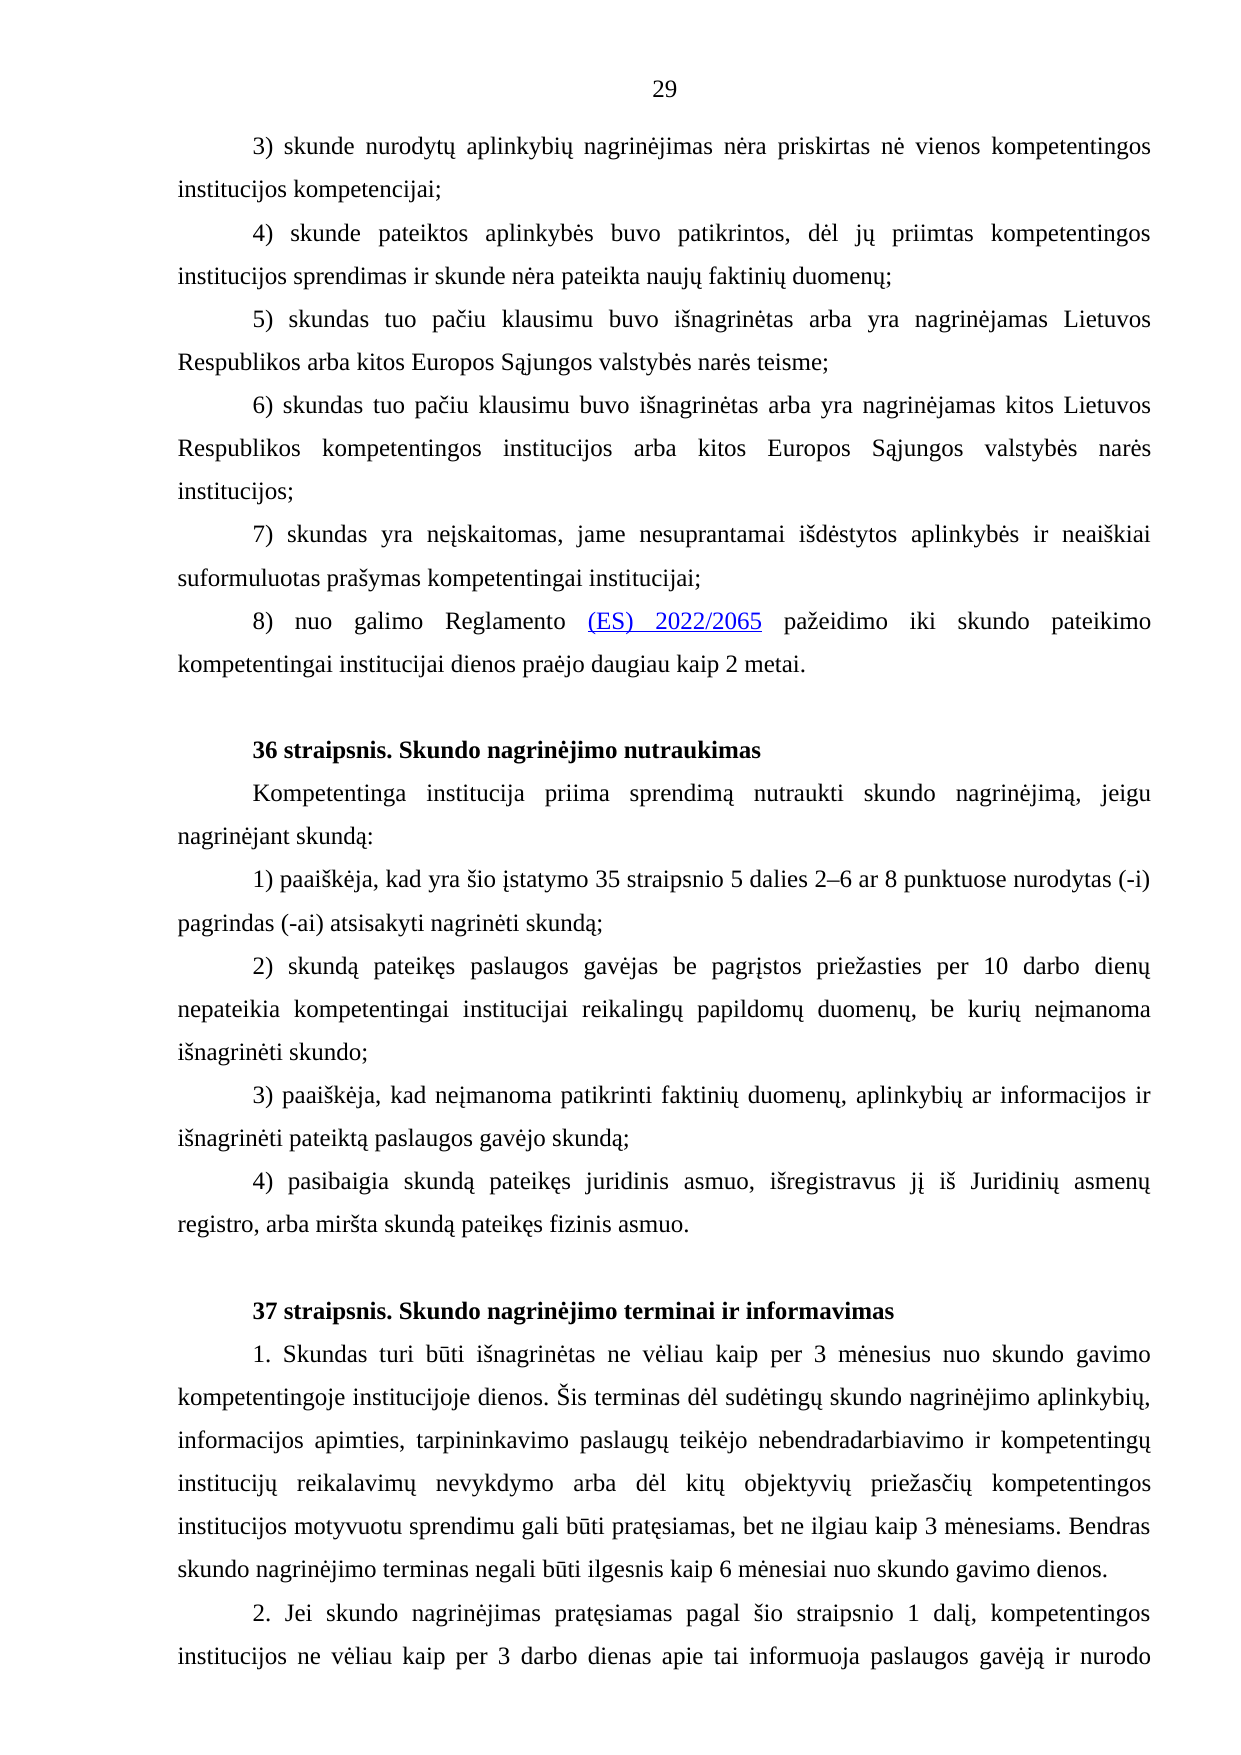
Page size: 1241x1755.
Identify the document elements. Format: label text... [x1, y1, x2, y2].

text 37 straipsnis. Skundo nagrinėjimo terminai ir informavimas [177, 1296, 1152, 1324]
text 8) nuo galimo Reglamento (ES) 2022/2065 pažeidimo iki skundo pateikimo kompetentingai institucijai dienos praėjo daugiau kaip 2 metai. [177, 606, 1152, 678]
text 2) skundą pateikęs paslaugos gavėjas be pagrįstos priežasties per 10 darbo dienų nepateikia kompetentingai institucijai reikalingų papildomų duomenų, be kurių neįmanoma išnagrinėti skundo; [177, 951, 1152, 1066]
text 4) skunde pateiktos aplinkybės buvo patikrintos, dėl jų priimtas kompetentingos institucijos sprendimas ir skunde nėra pateikta naujų faktinių duomenų; [177, 218, 1152, 289]
text 1) paaiškėja, kad yra šio įstatymo 35 straipsnio 5 dalies 2–6 ar 8 punktuose nurodytas (-i) pagrindas (-ai) atsisakyti nagrinėti skundą; [177, 864, 1152, 936]
text 2. Jei skundo nagrinėjimas pratęsiamas pagal šio straipsnio 1 dalį, kompetentingos institucijos ne vėliau kaip per 3 darbo dienas apie tai informuoja paslaugos gavėją ir nurodo [177, 1598, 1152, 1669]
text Kompetentinga institucija priima sprendimą nutraukti skundo nagrinėjimą, jeigu nagrinėjant skundą: [177, 778, 1152, 850]
text 4) pasibaigia skundą pateikęs juridinis asmuo, išregistravus jį iš Juridinių asmenų registro, arba miršta skundą pateikęs fizinis asmuo. [177, 1166, 1152, 1238]
text 7) skundas yra neįskaitomas, jame nesuprantamai išdėstytos aplinkybės ir neaiškiai suformuluotas prašymas kompetentingai institucijai; [177, 519, 1152, 591]
text 5) skundas tuo pačiu klausimu buvo išnagrinėtas arba yra nagrinėjamas Lietuvos Respublikos arba kitos Europos Sąjungos valstybės narės teisme; [177, 304, 1152, 376]
text 3) paaiškėja, kad neįmanoma patikrinti faktinių duomenų, aplinkybių ar informacijos ir išnagrinėti pateiktą paslaugos gavėjo skundą; [177, 1080, 1152, 1152]
text 36 straipsnis. Skundo nagrinėjimo nutraukimas [177, 735, 1152, 764]
text 1. Skundas turi būti išnagrinėtas ne vėliau kaip per 3 mėnesius nuo skundo gavimo kompetentingoje institucijoje dienos. Šis terminas dėl sudėtingų skundo nagrinėjimo aplinkybių, informacijos apimties, tarpininkavimo paslaugų teikėjo nebendradarbiavimo ir kompetentingų institucijų reikalavimų nevykdymo arba dėl kitų objektyvių priežasčių kompetentingos institucijos motyvuotu sprendimu gali būti pratęsiamas, bet ne ilgiau kaip 3 mėnesiams. Bendras skundo nagrinėjimo terminas negali būti ilgesnis kaip 6 mėnesiai nuo skundo gavimo dienos. [177, 1339, 1152, 1583]
text 6) skundas tuo pačiu klausimu buvo išnagrinėtas arba yra nagrinėjamas kitos Lietuvos Respublikos kompetentingos institucijos arba kitos Europos Sąjungos valstybės narės institucijos; [177, 390, 1152, 505]
text 3) skunde nurodytų aplinkybių nagrinėjimas nėra priskirtas nė vienos kompetentingos institucijos kompetencijai; [177, 131, 1152, 203]
